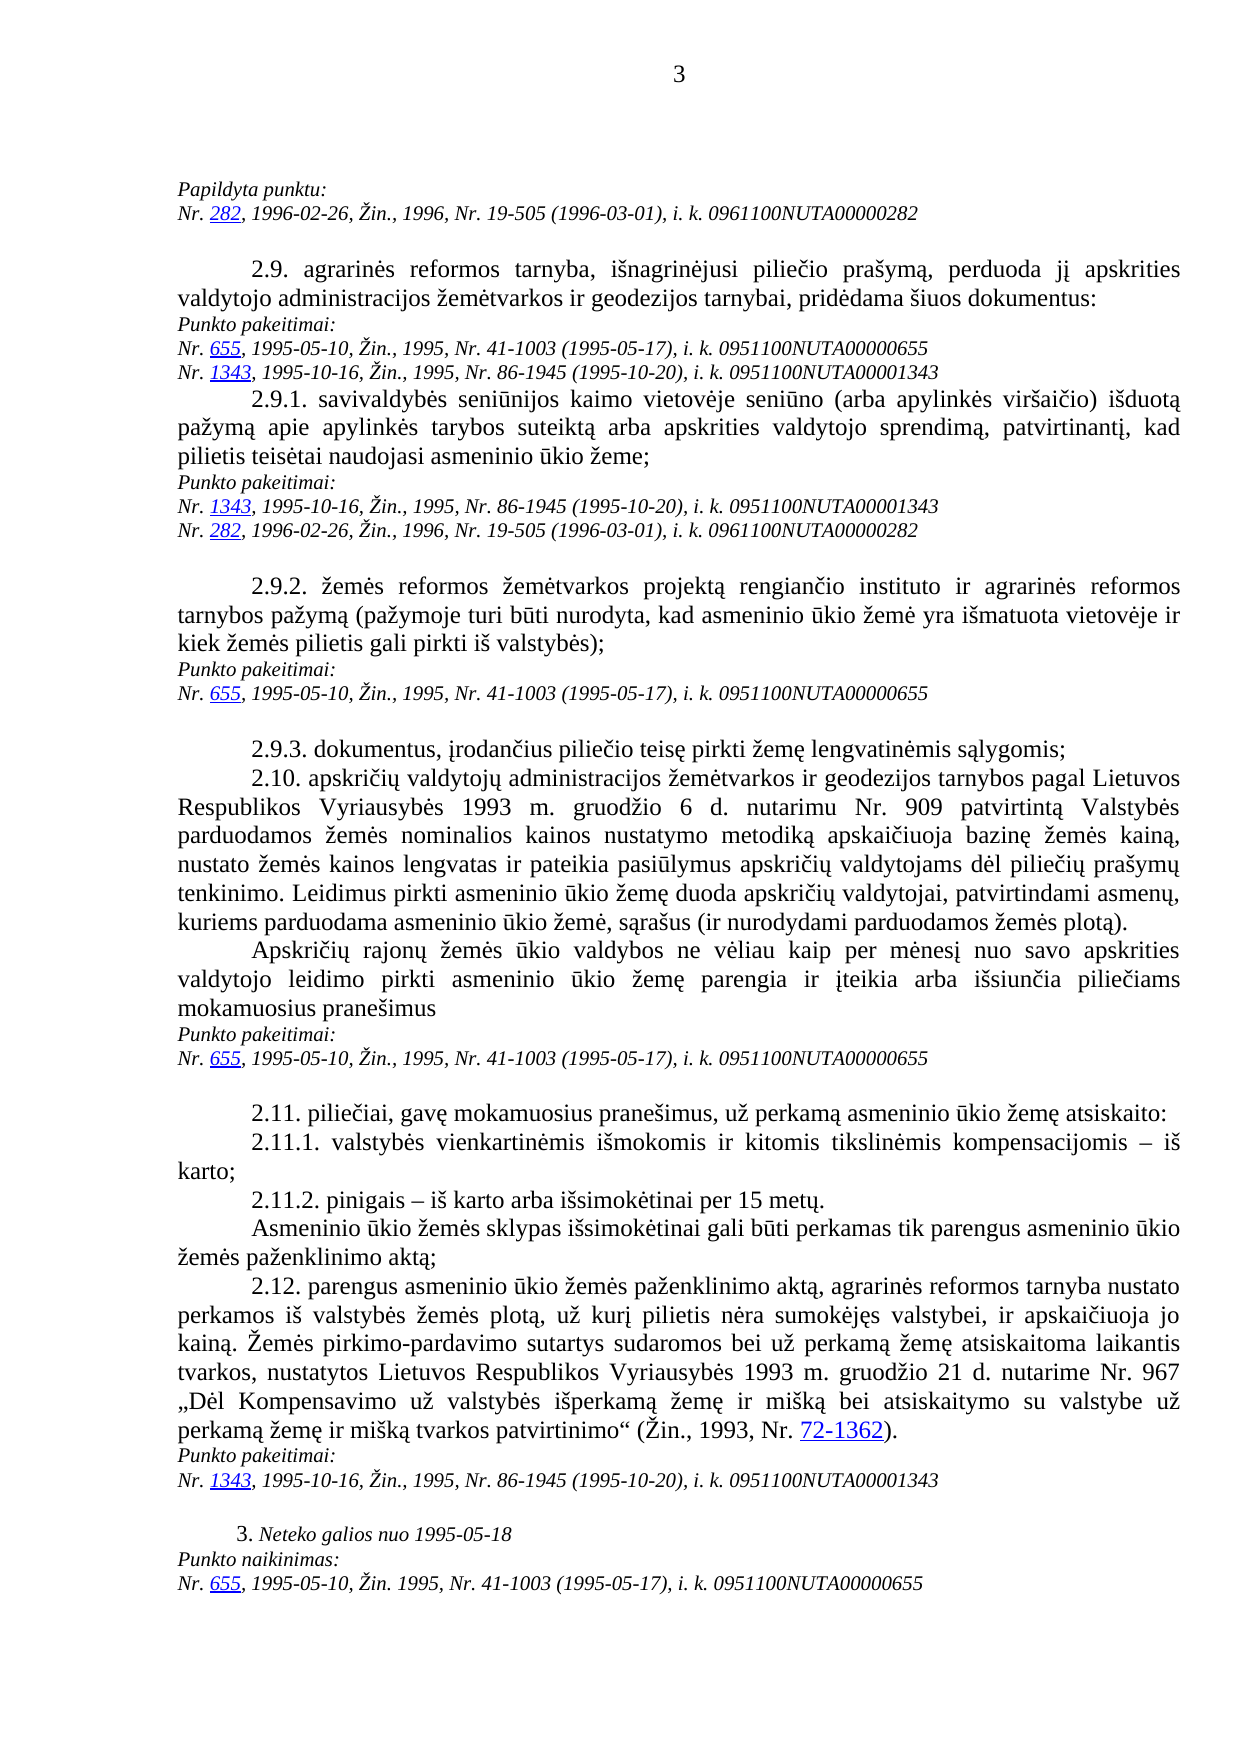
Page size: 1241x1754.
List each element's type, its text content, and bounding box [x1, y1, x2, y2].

text Nr. 655, 1995-05-10, Žin. 1995, Nr. 41-1003 (1995-05-17), i. k. 0951100NUTA00000655 [177, 1571, 1181, 1595]
text Punkto pakeitimai: [177, 657, 1181, 681]
text Punkto pakeitimai: [177, 470, 1181, 494]
text Punkto naikinimas: [177, 1547, 1181, 1571]
text Nr. 655, 1995-05-10, Žin., 1995, Nr. 41-1003 (1995-05-17), i. k. 0951100NUTA00000655 [177, 1046, 1181, 1070]
text Nr. 1343, 1995-10-16, Žin., 1995, Nr. 86-1945 (1995-10-20), i. k. 0951100NUTA00001343 [177, 360, 1181, 384]
text 2.9. agrarinės reformos tarnyba, išnagrinėjusi piliečio prašymą, perduoda jį apskrities valdytojo administracijos žemėtvarkos ir geodezijos tarnybai, pridėdama šiuos dokumentus: [177, 254, 1181, 312]
text Nr. 1343, 1995-10-16, Žin., 1995, Nr. 86-1945 (1995-10-20), i. k. 0951100NUTA00001343 [177, 1467, 1181, 1492]
text 2.12. parengus asmeninio ūkio žemės paženklinimo aktą, agrarinės reformos tarnyba nustato perkamos iš valstybės žemės plotą, už kurį pilietis nėra sumokėjęs valstybei, ir apskaičiuoja jo kainą. Žemės pirkimo-pardavimo sutartys sudaromos bei už perkamą žemę atsiskaitoma laikantis tvarkos, nustatytos Lietuvos Respublikos Vyriausybės 1993 m. gruodžio 21 d. nutarime Nr. 967 „Dėl Kompensavimo už valstybės išperkamą žemę ir mišką bei atsiskaitymo su valstybe už perkamą žemę ir mišką tvarkos patvirtinimo“ (Žin., 1993, Nr. 72-1362). [177, 1271, 1181, 1443]
text 3. Neteko galios nuo 1995-05-18 [177, 1520, 1181, 1547]
text Punkto pakeitimai: [177, 1443, 1181, 1467]
text Apskričių rajonų žemės ūkio valdybos ne vėliau kaip per mėnesį nuo savo apskrities valdytojo leidimo pirkti asmeninio ūkio žemę parengia ir įteikia arba išsiunčia piliečiams mokamuosius pranešimus [177, 935, 1181, 1022]
text 2.9.1. savivaldybės seniūnijos kaimo vietovėje seniūno (arba apylinkės viršaičio) išduotą pažymą apie apylinkės tarybos suteiktą arba apskrities valdytojo sprendimą, patvirtinantį, kad pilietis teisėtai naudojasi asmeninio ūkio žeme; [177, 384, 1181, 470]
text Nr. 1343, 1995-10-16, Žin., 1995, Nr. 86-1945 (1995-10-20), i. k. 0951100NUTA00001343 [177, 494, 1181, 518]
text 2.11. piliečiai, gavę mokamuosius pranešimus, už perkamą asmeninio ūkio žemę atsiskaito: [177, 1098, 1181, 1127]
text Punkto pakeitimai: [177, 312, 1181, 336]
text 2.9.2. žemės reformos žemėtvarkos projektą rengiančio instituto ir agrarinės reformos tarnybos pažymą (pažymoje turi būti nurodyta, kad asmeninio ūkio žemė yra išmatuota vietovėje ir kiek žemės pilietis gali pirkti iš valstybės); [177, 571, 1181, 657]
text Nr. 282, 1996-02-26, Žin., 1996, Nr. 19-505 (1996-03-01), i. k. 0961100NUTA00000282 [177, 201, 1181, 225]
text Punkto pakeitimai: [177, 1022, 1181, 1046]
text Nr. 655, 1995-05-10, Žin., 1995, Nr. 41-1003 (1995-05-17), i. k. 0951100NUTA00000655 [177, 336, 1181, 360]
text 2.11.1. valstybės vienkartinėmis išmokomis ir kitomis tikslinėmis kompensacijomis – iš karto; [177, 1127, 1181, 1185]
text 2.11.2. pinigais – iš karto arba išsimokėtinai per 15 metų. [177, 1185, 1181, 1213]
text Papildyta punktu: [177, 177, 1181, 201]
text 2.10. apskričių valdytojų administracijos žemėtvarkos ir geodezijos tarnybos pagal Lietuvos Respublikos Vyriausybės 1993 m. gruodžio 6 d. nutarimu Nr. 909 patvirtintą Valstybės parduodamos žemės nominalios kainos nustatymo metodiką apskaičiuoja bazinę žemės kainą, nustato žemės kainos lengvatas ir pateikia pasiūlymus apskričių valdytojams dėl piliečių prašymų tenkinimo. Leidimus pirkti asmeninio ūkio žemę duoda apskričių valdytojai, patvirtindami asmenų, kuriems parduodama asmeninio ūkio žemė, sąrašus (ir nurodydami parduodamos žemės plotą). [177, 763, 1181, 935]
text Asmeninio ūkio žemės sklypas išsimokėtinai gali būti perkamas tik parengus asmeninio ūkio žemės paženklinimo aktą; [177, 1213, 1181, 1271]
text 2.9.3. dokumentus, įrodančius piliečio teisę pirkti žemę lengvatinėmis sąlygomis; [177, 734, 1181, 763]
text Nr. 282, 1996-02-26, Žin., 1996, Nr. 19-505 (1996-03-01), i. k. 0961100NUTA00000282 [177, 518, 1181, 542]
text Nr. 655, 1995-05-10, Žin., 1995, Nr. 41-1003 (1995-05-17), i. k. 0951100NUTA00000655 [177, 681, 1181, 705]
